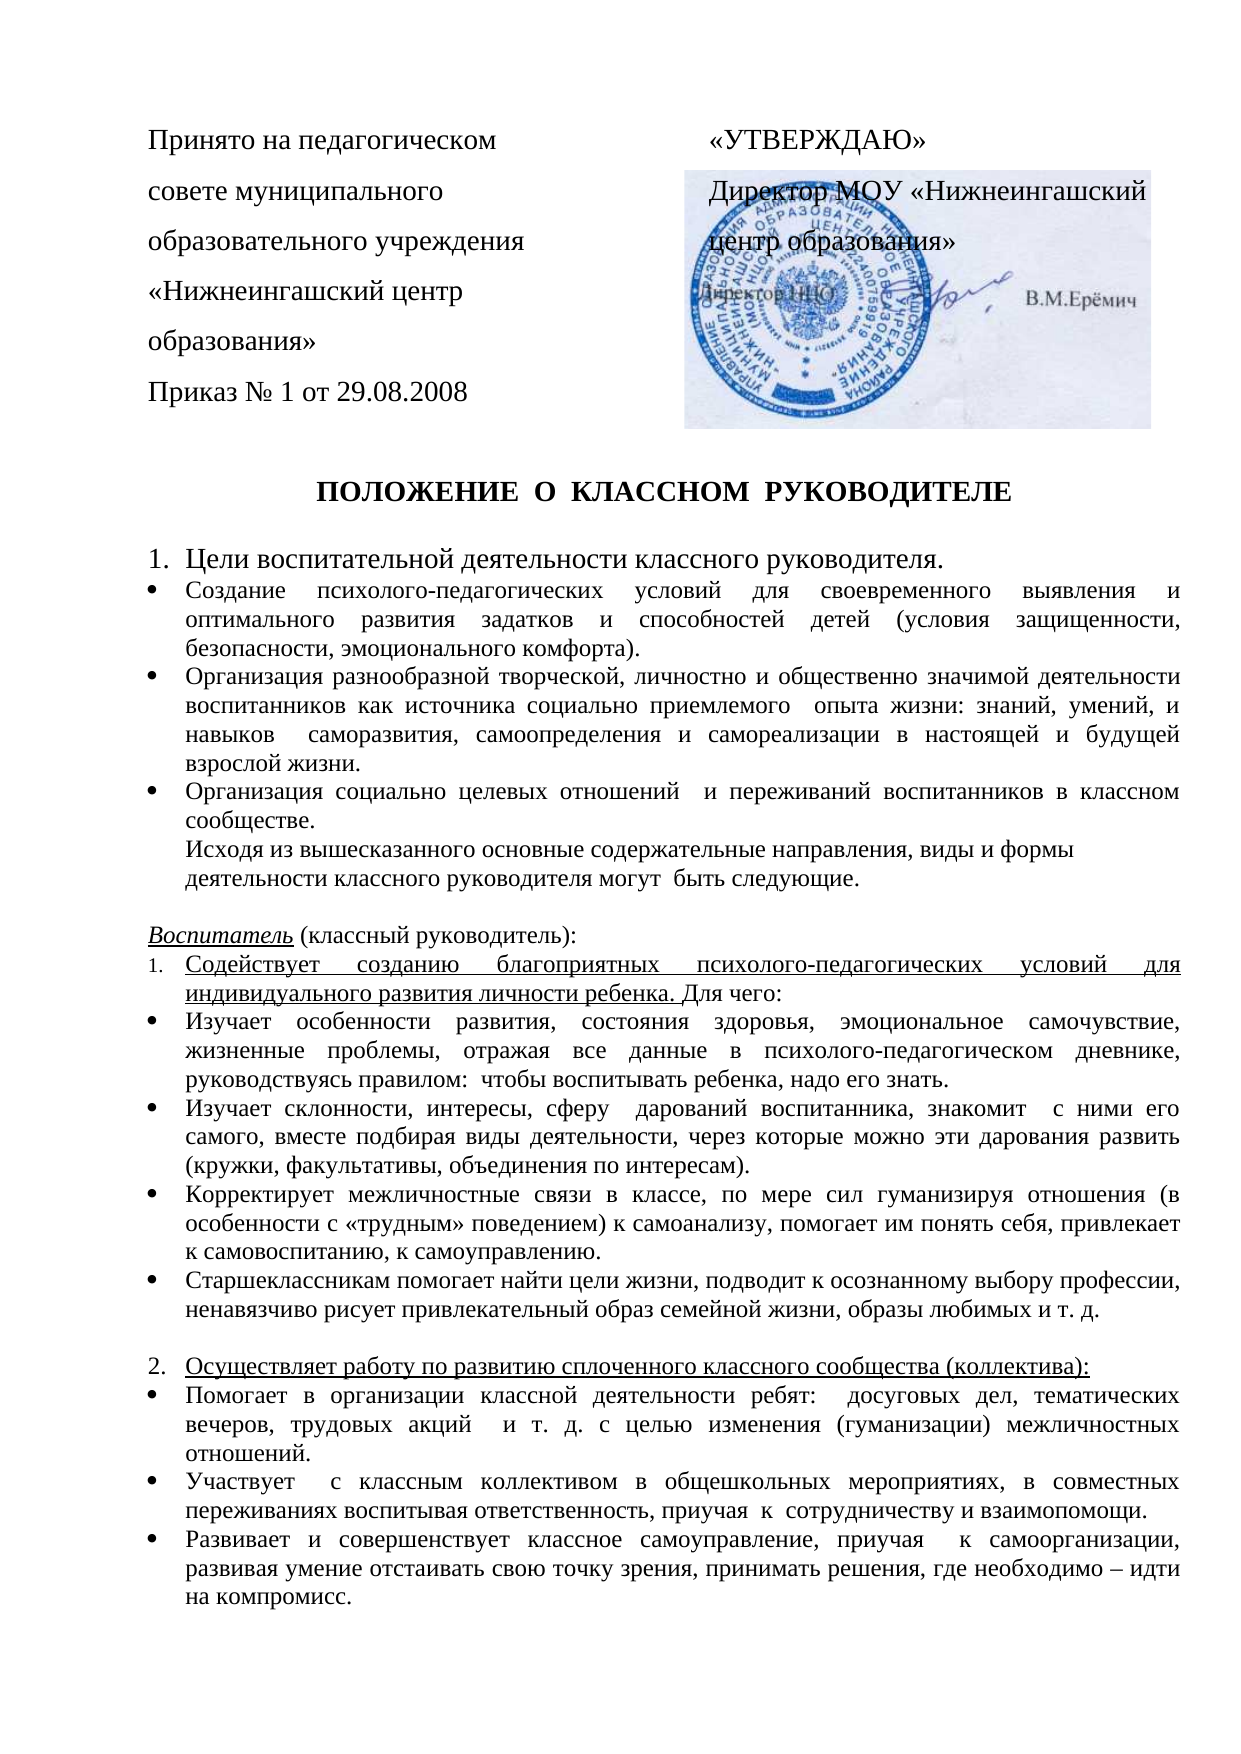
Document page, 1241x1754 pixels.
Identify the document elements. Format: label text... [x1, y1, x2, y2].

table_header [603, 122, 697, 168]
subtitle Исходя из вышесказанного основные содержательные направления, виды и формы [185, 834, 1181, 863]
list Участвует с классным коллективом в общешкольных мероприятиях, в совместных переживаниях воспитывая ответственность, приучая к сотрудничеству и взаимопомощи. [148, 1466, 1181, 1524]
list Содействует созданию благоприятных психолого-педагогических условий для индивидуального развития личности ребенка. Для чего: [148, 949, 1181, 1006]
list Организация социально целевых отношений и переживаний воспитанников в классном сообществе. [148, 776, 1181, 834]
list Цели воспитательной деятельности классного руководителя. [148, 542, 1181, 575]
list Старшеклассникам помогает найти цели жизни, подводит к осознанному выбору профессии, ненавязчиво рисует привлекательный образ семейной жизни, образы любимых и т. д. [148, 1265, 1181, 1323]
list Создание психолого-педагогических условий для своевременного выявления и оптимального развития задатков и способностей детей (условия защищенности, безопасности, эмоционального комфорта). [148, 575, 1181, 661]
text ПОЛОЖЕНИЕ О КЛАССНОМ РУКОВОДИТЕЛЕ [148, 474, 1181, 508]
list Организация разнообразной творческой, личностно и общественно значимой деятельности воспитанников как источника социально приемлемого опыта жизни: знаний, умений, и навыков саморазвития, самоопределения и самореализации в настоящей и будущей взрослой жизни. [148, 661, 1181, 776]
list Изучает особенности развития, состояния здоровья, эмоциональное самочувствие, жизненные проблемы, отражая все данные в психолого-педагогическом дневнике, руководствуясь правилом: чтобы воспитывать ребенка, надо его знать. [148, 1006, 1181, 1093]
text 2. Осуществляет работу по развитию сплоченного классного сообщества (коллектива): [148, 1351, 1181, 1380]
list Помогает в организации классной деятельности ребят: досуговых дел, тематических вечеров, трудовых акций и т. д. с целью изменения (гуманизации) межличностных отношений. [148, 1380, 1181, 1466]
list Изучает склонности, интересы, сферу дарований воспитанника, знакомит с ними его самого, вместе подбирая виды деятельности, через которые можно эти дарования развить (кружки, факультативы, объединения по интересам). [148, 1093, 1181, 1179]
table_header «УТВЕРЖДАЮ» Директор МОУ «Нижнеингашский центр образования» [1153, 169, 1158, 407]
table_header Принято на педагогическом совете муниципального образовательного учреждения «Нижнеингашский центр образования» Приказ № 1 от 29.08.2008 [136, 122, 603, 407]
list Развивает и совершенствует классное самоуправление, приучая к самоорганизации, развивая умение отстаивать свою точку зрения, принимать решения, где необходимо – идти на компромисс. [148, 1524, 1181, 1610]
text Воспитатель (классный руководитель): [148, 920, 1181, 949]
table_header [603, 169, 1153, 430]
picture [684, 405, 1152, 429]
text деятельности классного руководителя могут быть следующие. [185, 863, 1181, 891]
list Корректирует межличностные связи в классе, по мере сил гуманизируя отношения (в особенности с «трудным» поведением) к самоанализу, помогает им понять себя, привлекает к самовоспитанию, к самоуправлению. [148, 1179, 1181, 1265]
table_header «УТВЕРЖДАЮ» Директор МОУ «Нижнеингашский центр образования» [697, 122, 1158, 168]
